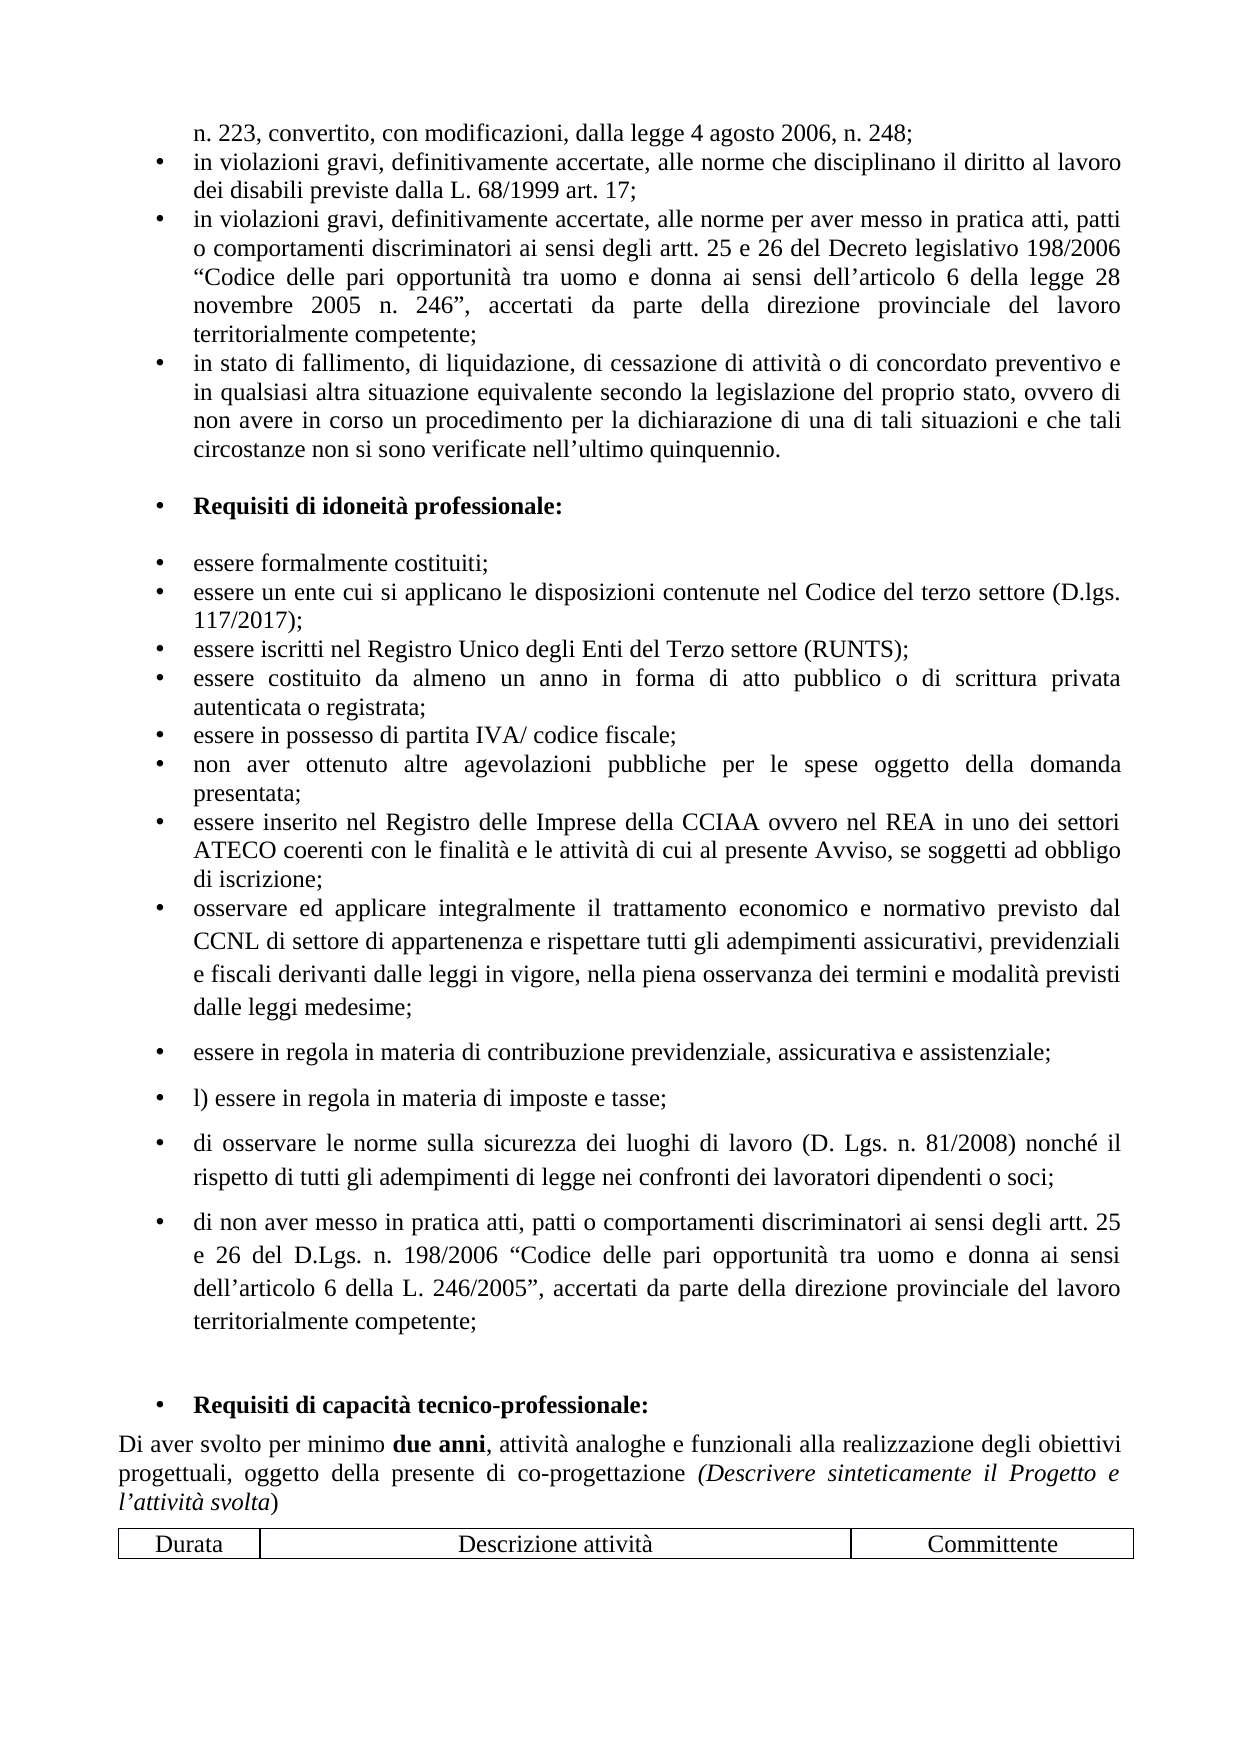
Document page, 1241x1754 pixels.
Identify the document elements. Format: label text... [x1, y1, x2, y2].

table_header Committente [852, 1529, 1133, 1558]
list di non aver messo in pratica atti, patti o comportamenti discriminatori ai sensi degli artt. 25 e 26 del D.Lgs. n. 198/2006 “Codice delle pari opportunità tra uomo e donna ai sensi dell’articolo 6 della L. 246/2005”, accertati da parte della direzione provinciale del lavoro territorialmente competente; [156, 1207, 1122, 1335]
table_header Durata [119, 1529, 259, 1558]
list essere inserito nel Registro delle Imprese della CCIAA ovvero nel REA in uno dei settori ATECO coerenti con le finalità e le attività di cui al presente Avviso, se soggetti ad obbligo di iscrizione; [156, 807, 1122, 893]
list essere in possesso di partita IVA/ codice fiscale; [156, 720, 1122, 749]
list n. 223, convertito, con modificazioni, dalla legge 4 agosto 2006, n. 248; [156, 118, 1122, 147]
list di osservare le norme sulla sicurezza dei luoghi di lavoro (D. Lgs. n. 81/2008) nonché il rispetto di tutti gli adempimenti di legge nei confronti dei lavoratori dipendenti o soci; [156, 1128, 1122, 1190]
list essere un ente cui si applicano le disposizioni contenute nel Codice del terzo settore (D.lgs. 117/2017); [156, 577, 1122, 634]
list in stato di fallimento, di liquidazione, di cessazione di attività o di concordato preventivo e in qualsiasi altra situazione equivalente secondo la legislazione del proprio stato, ovvero di non avere in corso un procedimento per la dichiarazione di una di tali situazioni e che tali circostanze non si sono verificate nell’ultimo quinquennio. [156, 348, 1122, 463]
list essere formalmente costituiti; [156, 548, 1122, 577]
list osservare ed applicare integralmente il trattamento economico e normativo previsto dal CCNL di settore di appartenenza e rispettare tutti gli adempimenti assicurativi, previdenziali e fiscali derivanti dalle leggi in vigore, nella piena osservanza dei termini e modalità previsti dalle leggi medesime; [156, 893, 1122, 1021]
list essere costituito da almeno un anno in forma di atto pubblico o di scrittura privata autenticata o registrata; [156, 663, 1122, 720]
text Di aver svolto per minimo due anni, attività analoghe e funzionali alla realizzazione degli obiettivi progettuali, oggetto della presente di co-progettazione (Descrivere sinteticamente il Progetto e l’attività svolta) [118, 1429, 1122, 1516]
list Requisiti di capacità tecnico-professionale: [156, 1390, 1122, 1419]
list Requisiti di idoneità professionale: [156, 491, 1122, 520]
list non aver ottenuto altre agevolazioni pubbliche per le spese oggetto della domanda presentata; [156, 749, 1122, 807]
list essere in regola in materia di contribuzione previdenziale, assicurativa e assistenziale; [156, 1037, 1122, 1066]
list essere iscritti nel Registro Unico degli Enti del Terzo settore (RUNTS); [156, 634, 1122, 663]
list l) essere in regola in materia di imposte e tasse; [156, 1083, 1122, 1112]
list in violazioni gravi, definitivamente accertate, alle norme che disciplinano il diritto al lavoro dei disabili previste dalla L. 68/1999 art. 17; [156, 147, 1122, 204]
table_header Descrizione attività [261, 1529, 850, 1558]
list in violazioni gravi, definitivamente accertate, alle norme per aver messo in pratica atti, patti o comportamenti discriminatori ai sensi degli artt. 25 e 26 del Decreto legislativo 198/2006 “Codice delle pari opportunità tra uomo e donna ai sensi dell’articolo 6 della legge 28 novembre 2005 n. 246”, accertati da parte della direzione provinciale del lavoro territorialmente competente; [156, 204, 1122, 348]
